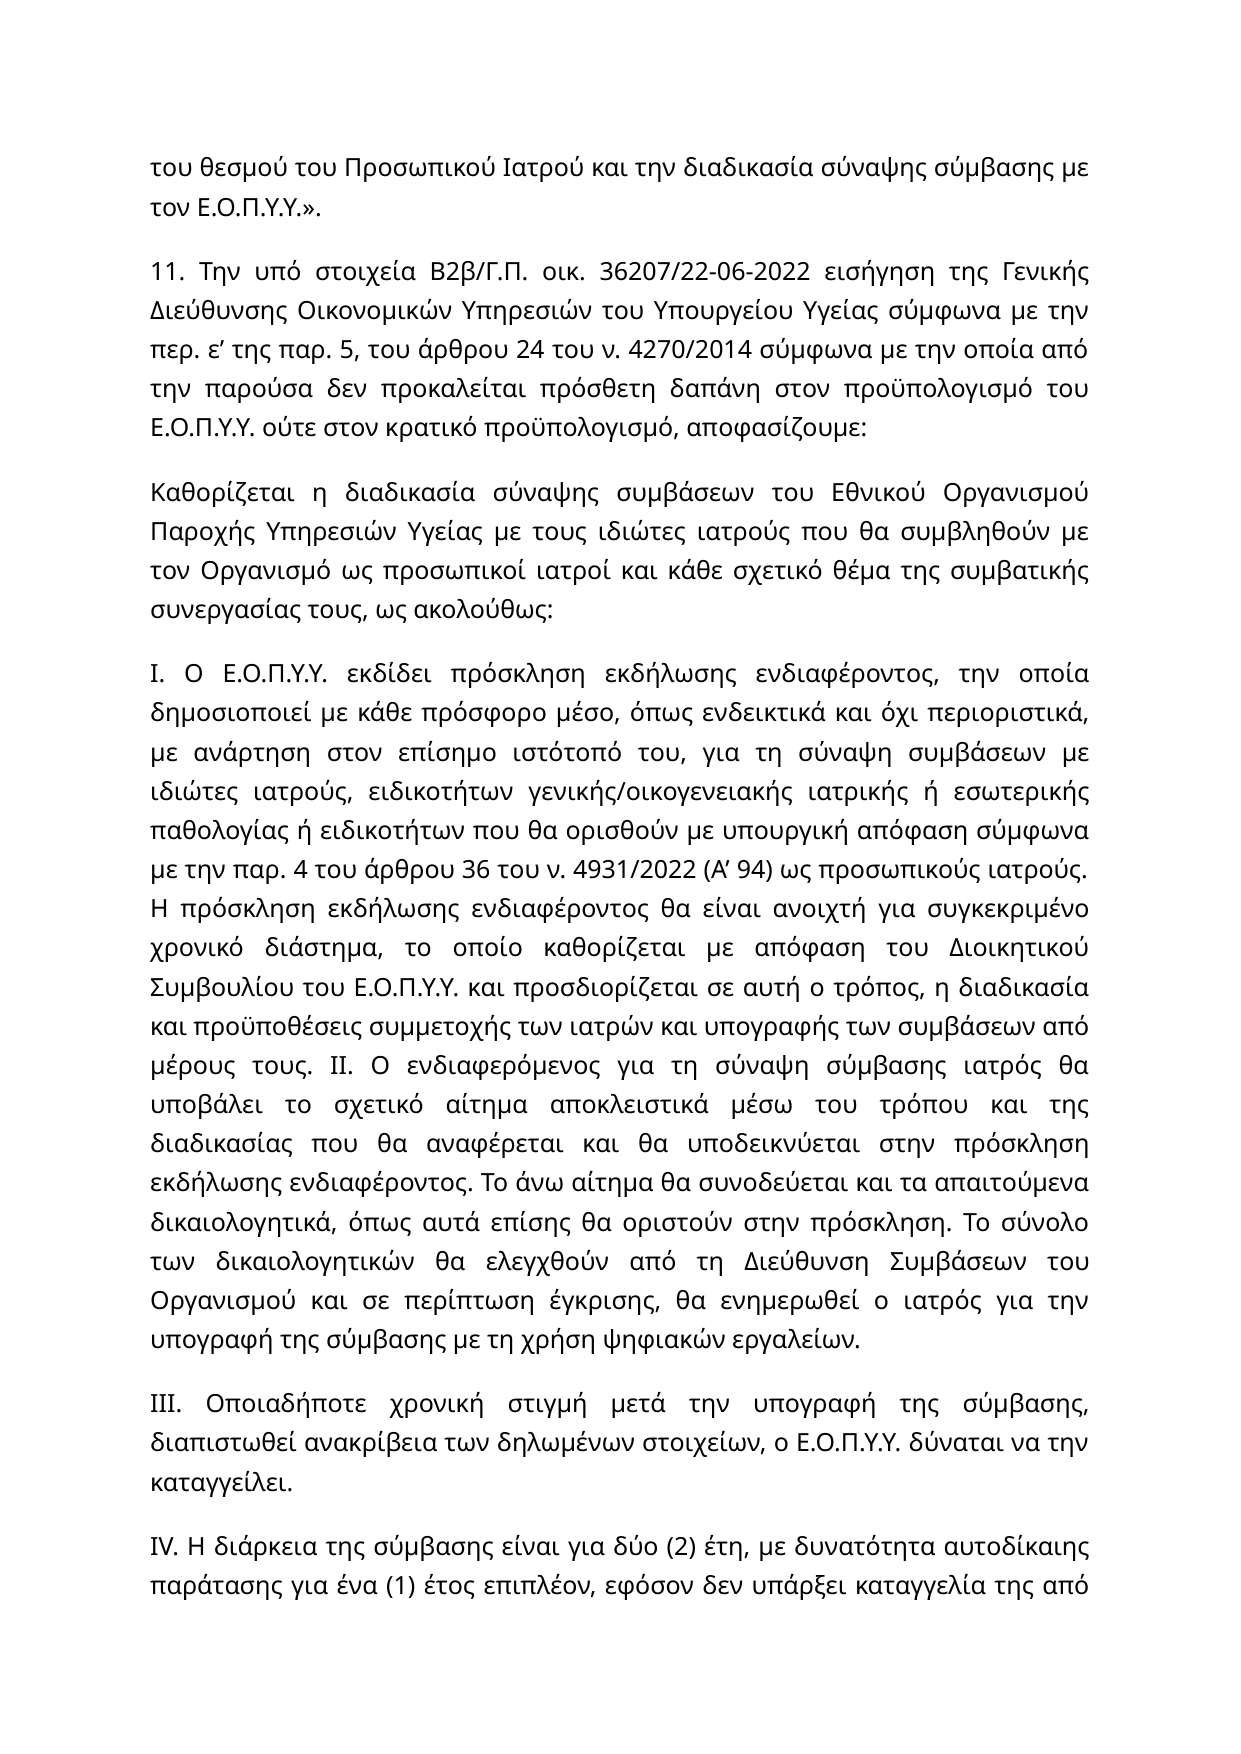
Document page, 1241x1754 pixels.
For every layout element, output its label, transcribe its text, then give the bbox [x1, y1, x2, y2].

text Καθορίζεται η διαδικασία σύναψης συμβάσεων του Εθνικού Οργανισμού Παροχής Υπηρεσιών Υγείας με τους ιδιώτες ιατρούς που θα συμβληθούν με τον Οργανισμό ως προσωπικοί ιατροί και κάθε σχετικό θέμα της συμβατικής συνεργασίας τους, ως ακολούθως: [150, 474, 1090, 626]
text IV. Η διάρκεια της σύμβασης είναι για δύο (2) έτη, με δυνατότητα αυτοδίκαιης παράτασης για ένα (1) έτος επιπλέον, εφόσον δεν υπάρξει καταγγελία της από [150, 1528, 1090, 1602]
text III. Οποιαδήποτε χρονική στιγμή μετά την υπογραφή της σύμβασης, διαπιστωθεί ανακρίβεια των δηλωμένων στοιχείων, ο Ε.Ο.Π.Υ.Υ. δύναται να την καταγγείλει. [150, 1386, 1090, 1498]
text 11. Την υπό στοιχεία Β2β/Γ.Π. οικ. 36207/22-06-2022 εισήγηση της Γενικής Διεύθυνσης Οικονομικών Υπηρεσιών του Υπουργείου Υγείας σύμφωνα με την περ. ε’ της παρ. 5, του άρθρου 24 του ν. 4270/2014 σύμφωνα με την οποία από την παρούσα δεν προκαλείται πρόσθετη δαπάνη στον προϋπολογισμό του Ε.Ο.Π.Υ.Υ. ούτε στον κρατικό προϋπολογισμό, αποφασίζουμε: [150, 253, 1090, 444]
text I. O Ε.Ο.Π.Υ.Υ. εκδίδει πρόσκληση εκδήλωσης ενδιαφέροντος, την οποία δημοσιοποιεί με κάθε πρόσφορο μέσο, όπως ενδεικτικά και όχι περιοριστικά, με ανάρτηση στον επίσημο ιστότοπό του, για τη σύναψη συμβάσεων με ιδιώτες ιατρούς, ειδικοτήτων γενικής/οικογενειακής ιατρικής ή εσωτερικής παθολογίας ή ειδικοτήτων που θα ορισθούν με υπουργική απόφαση σύμφωνα με την παρ. 4 του άρθρου 36 του ν. 4931/2022 (Α’ 94) ως προσωπικούς ιατρούς. Η πρόσκληση εκδήλωσης ενδιαφέροντος θα είναι ανοιχτή για συγκεκριμένο χρονικό διάστημα, το οποίο καθορίζεται με απόφαση του Διοικητικού Συμβουλίου του Ε.Ο.Π.Υ.Υ. και προσδιορίζεται σε αυτή ο τρόπος, η διαδικασία και προϋποθέσεις συμμετοχής των ιατρών και υπογραφής των συμβάσεων από μέρους τους. II. Ο ενδιαφερόμενος για τη σύναψη σύμβασης ιατρός θα υποβάλει το σχετικό αίτημα αποκλειστικά μέσω του τρόπου και της διαδικασίας που θα αναφέρεται και θα υποδεικνύεται στην πρόσκληση εκδήλωσης ενδιαφέροντος. Το άνω αίτημα θα συνοδεύεται και τα απαιτούμενα δικαιολογητικά, όπως αυτά επίσης θα οριστούν στην πρόσκληση. Το σύνολο των δικαιολογητικών θα ελεγχθούν από τη Διεύθυνση Συμβάσεων του Οργανισμού και σε περίπτωση έγκρισης, θα ενημερωθεί ο ιατρός για την υπογραφή της σύμβασης με τη χρήση ψηφιακών εργαλείων. [150, 656, 1090, 1356]
text του θεσμού του Προσωπικού Ιατρού και την διαδικασία σύναψης σύμβασης με τον Ε.Ο.Π.Υ.Υ.». [150, 150, 1090, 223]
